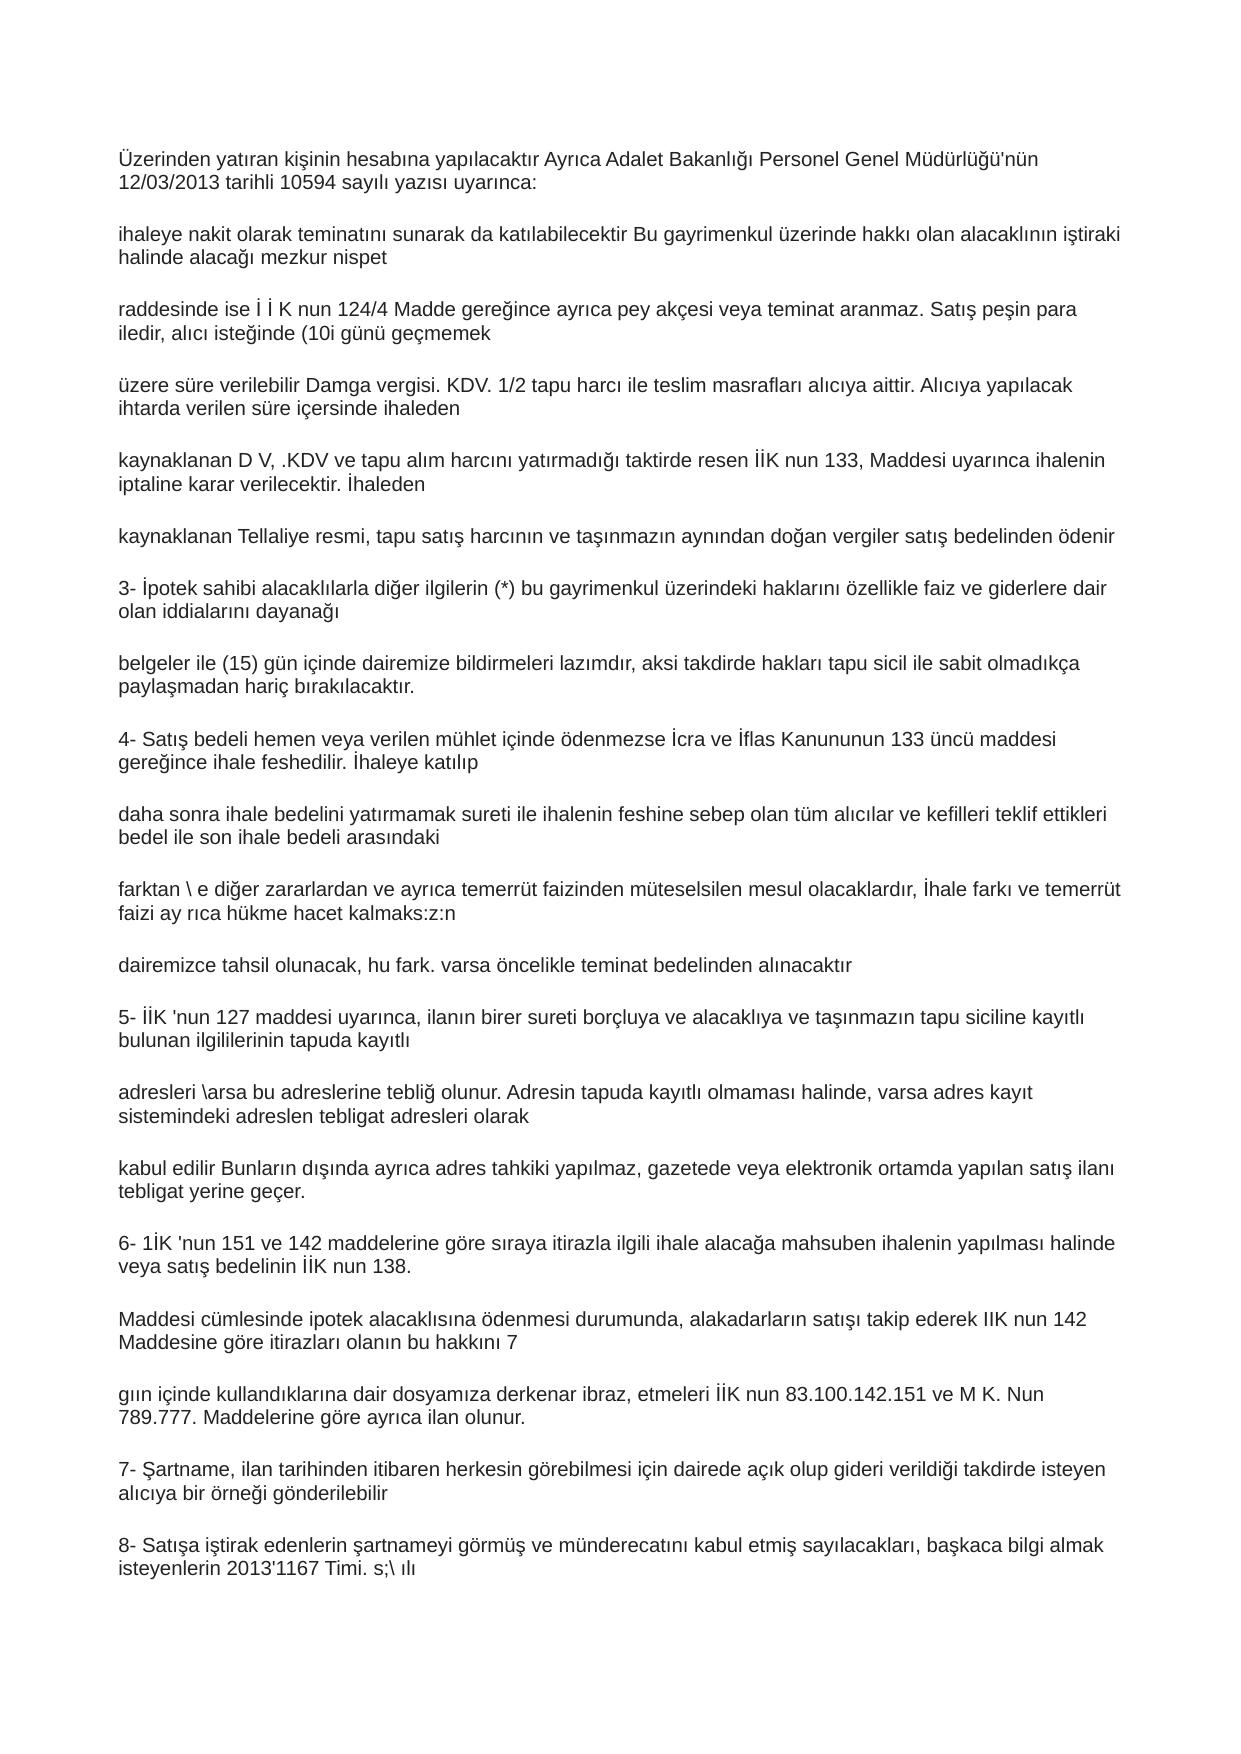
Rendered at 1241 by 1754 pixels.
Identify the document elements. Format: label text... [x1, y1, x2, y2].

text Üzerinden yatıran kişinin hesabına yapılacaktır Ayrıca Adalet Bakanlığı Personel Genel Müdürlüğü'nün 12/03/2013 tarihli 10594 sayılı yazısı uyarınca: ihaleye nakit olarak teminatını sunarak da katılabilecektir Bu gayrimenkul üzerinde hakkı olan alacaklının iştiraki halinde alacağı mezkur nispet raddesinde ise İ İ K nun 124/4 Madde gereğince ayrıca pey akçesi veya teminat aranmaz. Satış peşin para iledir, alıcı isteğinde (10i günü geçmemek üzere süre verilebilir Damga vergisi. KDV. 1/2 tapu harcı ile teslim masrafları alıcıya aittir. Alıcıya yapılacak ihtarda verilen süre içersinde ihaleden kaynaklanan D V, .KDV ve tapu alım harcını yatırmadığı taktirde resen İİK nun 133, Maddesi uyarınca ihalenin iptaline karar verilecektir. İhaleden kaynaklanan Tellaliye resmi, tapu satış harcının ve taşınmazın aynından doğan vergiler satış bedelinden ödenir 3- İpotek sahibi alacaklılarla diğer ilgilerin (*) bu gayrimenkul üzerindeki haklarını özellikle faiz ve giderlere dair olan iddialarını dayanağı belgeler ile (15) gün içinde dairemize bildirmeleri lazımdır, aksi takdirde hakları tapu sicil ile sabit olmadıkça paylaşmadan hariç bırakılacaktır. 4- Satış bedeli hemen veya verilen mühlet içinde ödenmezse İcra ve İflas Kanununun 133 üncü maddesi gereğince ihale feshedilir. İhaleye katılıp daha sonra ihale bedelini yatırmamak sureti ile ihalenin feshine sebep olan tüm alıcılar ve kefilleri teklif ettikleri bedel ile son ihale bedeli arasındaki farktan \ e diğer zararlardan ve ayrıca temerrüt faizinden müteselsilen mesul olacaklardır, İhale farkı ve temerrüt faizi ay rıca hükme hacet kalmaks:z:n dairemizce tahsil olunacak, hu fark. varsa öncelikle teminat bedelinden alınacaktır 5- İİK 'nun 127 maddesi uyarınca, ilanın birer sureti borçluya ve alacaklıya ve taşınmazın tapu siciline kayıtlı bulunan ilgililerinin tapuda kayıtlı adresleri \arsa bu adreslerine tebliğ olunur. Adresin tapuda kayıtlı olmaması halinde, varsa adres kayıt sistemindeki adreslen tebligat adresleri olarak kabul edilir Bunların dışında ayrıca adres tahkiki yapılmaz, gazetede veya elektronik ortamda yapılan satış ilanı tebligat yerine geçer. 6- 1İK 'nun 151 ve 142 maddelerine göre sıraya itirazla ilgili ihale alacağa mahsuben ihalenin yapılması halinde veya satış bedelinin İİK nun 138. Maddesi cümlesinde ipotek alacaklısına ödenmesi durumunda, alakadarların satışı takip ederek IIK nun 142 Maddesine göre itirazları olanın bu hakkını 7 gıın içinde kullandıklarına dair dosyamıza derkenar ibraz, etmeleri İİK nun 83.100.142.151 ve M K. Nun 789.777. Maddelerine göre ayrıca ilan olunur. 7- Şartname, ilan tarihinden itibaren herkesin görebilmesi için dairede açık olup gideri verildiği takdirde isteyen alıcıya bir örneği gönderilebilir 8- Satışa iştirak edenlerin şartnameyi görmüş ve münderecatını kabul etmiş sayılacakları, başkaca bilgi almak isteyenlerin 2013'1167 Timi. s;\ ılı [118, 118, 1122, 1608]
